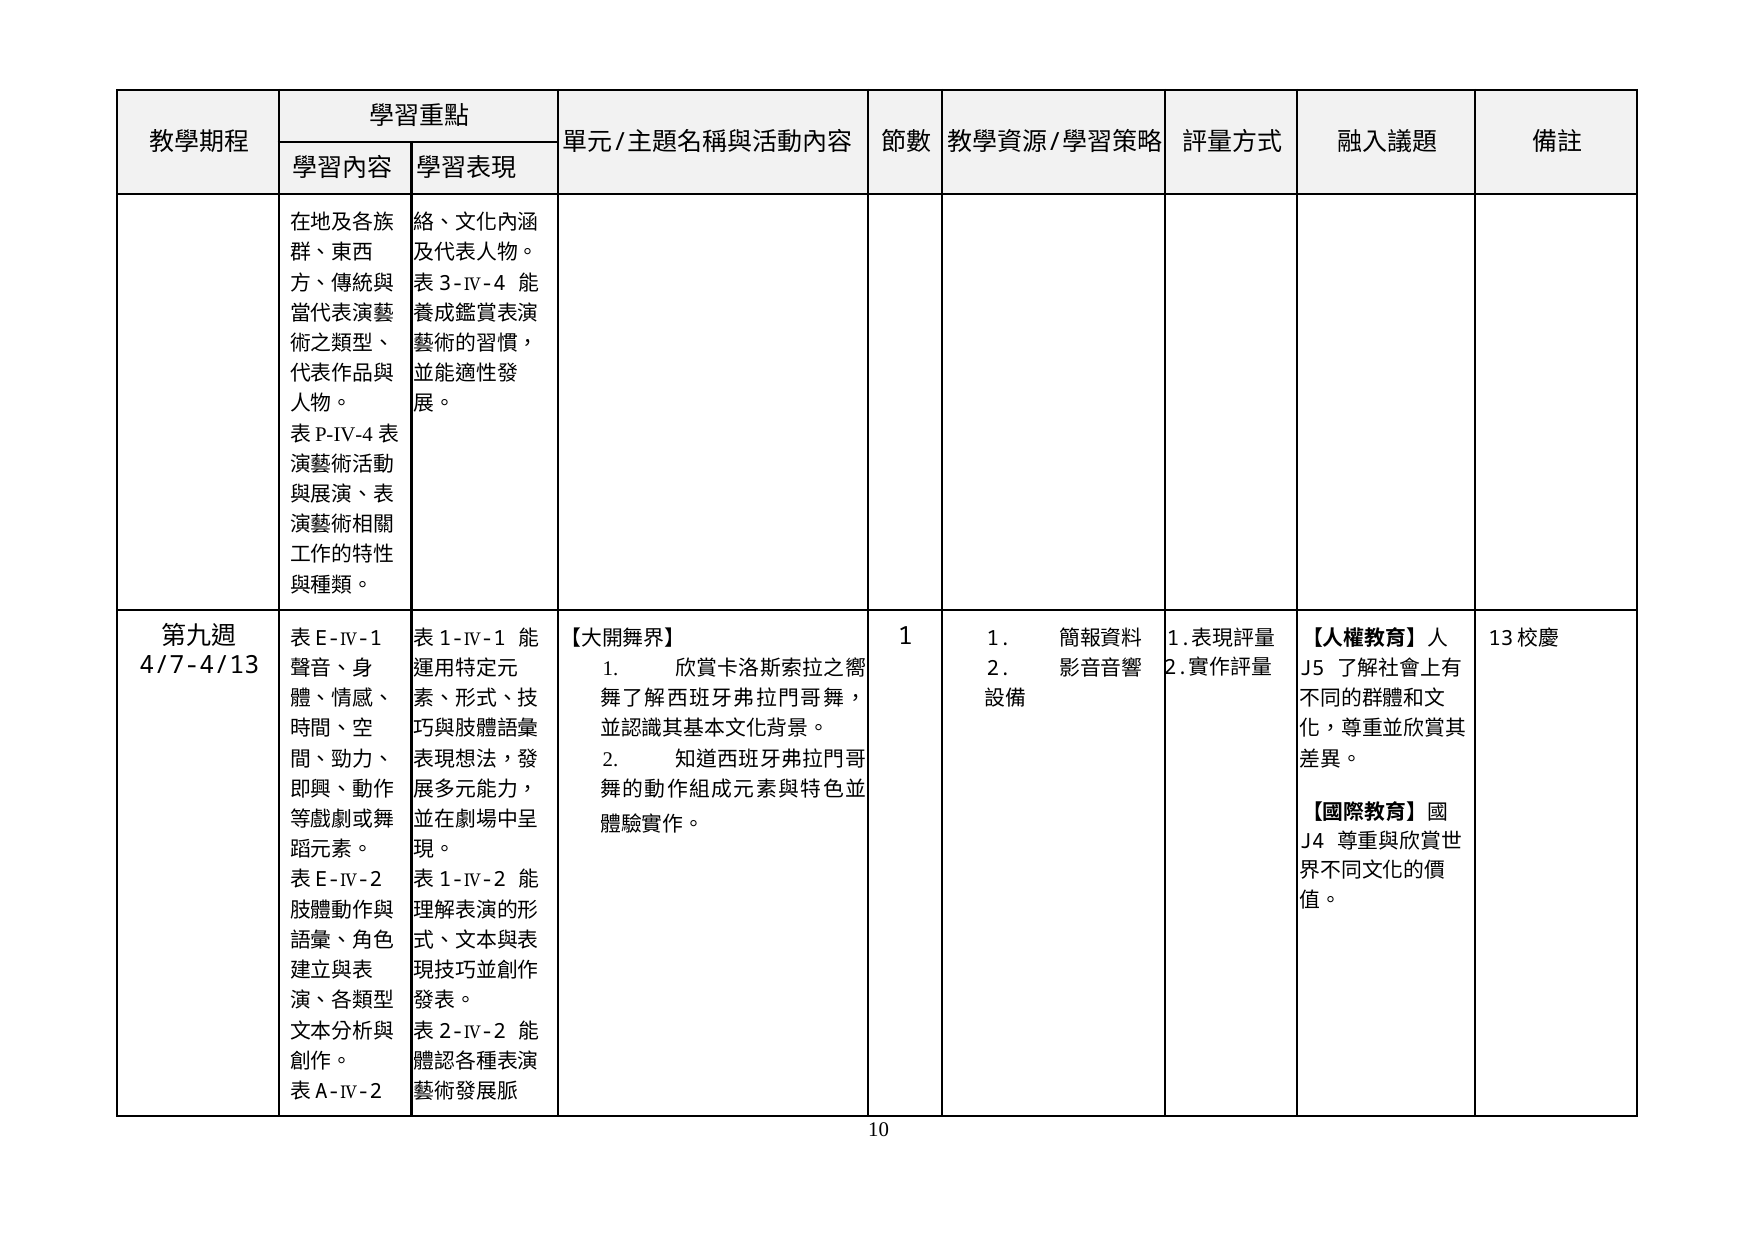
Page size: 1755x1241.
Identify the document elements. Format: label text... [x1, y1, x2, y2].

table_cell 學習內容 [280, 143, 410, 193]
table_cell [869, 195, 941, 608]
table_cell 1 [869, 611, 941, 1115]
table_header 教學期程 [118, 91, 278, 193]
table_cell [943, 195, 1164, 608]
table_header 備註 [1476, 91, 1636, 193]
table_cell 簡報資料 影音音響設備 [943, 611, 1164, 1115]
table_header 融入議題 [1298, 91, 1474, 193]
table_cell 在地及各族群、東西方、傳統與當代表演藝術之類型、代表作品與人物。 表P-IV-4 表演藝術活動與展演、表演藝術相關工作的特性與種類。 [280, 195, 410, 608]
table_cell [1166, 195, 1296, 608]
table_cell 表1-Ⅳ-1 能運用特定元素、形式、技巧與肢體語彙表現想法，發展多元能力，並在劇場中呈現。 表1-Ⅳ-2 能理解表演的形式、文本與表現技巧並創作發表。 表2-Ⅳ-2 能體認各種表演藝術發展脈 [413, 611, 557, 1115]
table_header 單元/主題名稱與活動內容 [559, 91, 867, 193]
table_cell [1476, 195, 1636, 608]
table_cell 絡、文化內涵及代表人物。 表3-Ⅳ-4 能養成鑑賞表演藝術的習慣，並能適性發展。 [413, 195, 557, 608]
table_cell 【人權教育】人J5 了解社會上有不同的群體和文化，尊重並欣賞其差異。 【國際教育】國J4 尊重與欣賞世界不同文化的價值。 [1298, 611, 1474, 1115]
table_cell [1298, 195, 1474, 608]
table_cell 第九週 4/7-4/13 [118, 611, 278, 1115]
table_cell 13校慶 [1476, 611, 1636, 1115]
table_header 教學資源/學習策略 [943, 91, 1164, 193]
table_cell 1.表現評量 2.實作評量 [1166, 611, 1296, 1115]
table_header 學習重點 [280, 91, 557, 141]
table_cell [118, 195, 278, 608]
table_cell [559, 195, 867, 608]
table_header 節數 [869, 91, 941, 193]
table_header 評量方式 [1166, 91, 1296, 193]
table_cell 【大開舞界】 欣賞卡洛斯索拉之嚮舞了解西班牙弗拉門哥舞，並認識其基本文化背景。 知道西班牙弗拉門哥舞的動作組成元素與特色並體驗實作。 [559, 611, 867, 1115]
table_cell 表E-Ⅳ-1 聲音、身體、情感、時間、空間、勁力、即興、動作等戲劇或舞蹈元素。 表E-Ⅳ-2 肢體動作與語彙、角色建立與表演、各類型文本分析與創作。 表A-Ⅳ-2 [280, 611, 410, 1115]
table_cell 學習表現 [413, 143, 557, 193]
